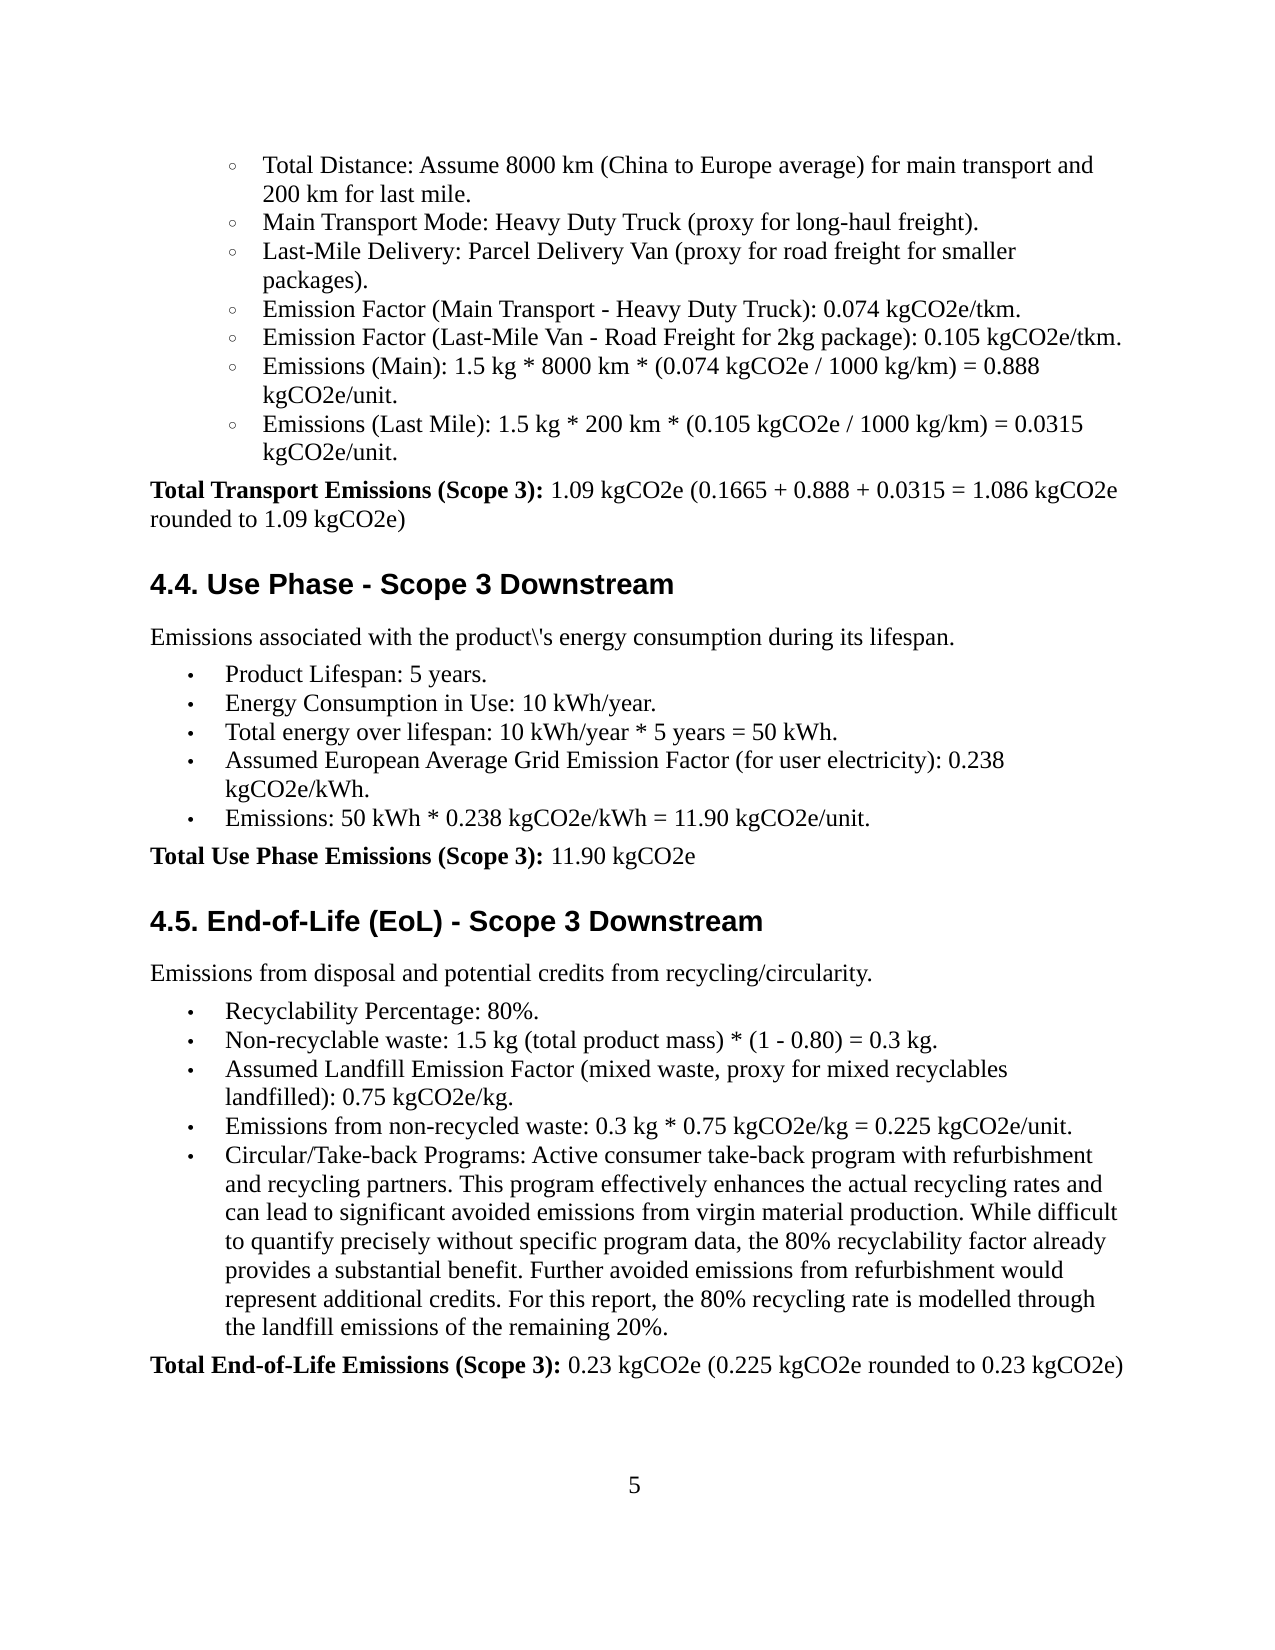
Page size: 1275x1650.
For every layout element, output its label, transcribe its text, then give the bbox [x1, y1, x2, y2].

list Emissions: 50 kWh * 0.238 kgCO2e/kWh = 11.90 kgCO2e/unit. [187, 803, 1125, 832]
text Emissions from disposal and potential credits from recycling/circularity. [150, 958, 1125, 987]
list Total energy over lifespan: 10 kWh/year * 5 years = 50 kWh. [187, 717, 1125, 746]
list Emissions (Last Mile): 1.5 kg * 200 km * (0.105 kgCO2e / 1000 kg/km) = 0.0315 kgCO2e/unit. [225, 409, 1125, 466]
list Emissions (Main): 1.5 kg * 8000 km * (0.074 kgCO2e / 1000 kg/km) = 0.888 kgCO2e/unit. [225, 351, 1125, 409]
list Total Distance: Assume 8000 km (China to Europe average) for main transport and 200 km for last mile. [225, 150, 1125, 207]
subtitle 4.4. Use Phase - Scope 3 Downstream [150, 567, 1125, 600]
list Product Lifespan: 5 years. [187, 659, 1125, 688]
list Emission Factor (Last-Mile Van - Road Freight for 2kg package): 0.105 kgCO2e/tkm. [225, 322, 1125, 351]
list Last-Mile Delivery: Parcel Delivery Van (proxy for road freight for smaller packages). [225, 236, 1125, 294]
list Main Transport Mode: Heavy Duty Truck (proxy for long-haul freight). [225, 207, 1125, 236]
list Emissions from non-recycled waste: 0.3 kg * 0.75 kgCO2e/kg = 0.225 kgCO2e/unit. [187, 1111, 1125, 1140]
list Emission Factor (Main Transport - Heavy Duty Truck): 0.074 kgCO2e/tkm. [225, 294, 1125, 322]
list Energy Consumption in Use: 10 kWh/year. [187, 688, 1125, 717]
text Emissions associated with the product\'s energy consumption during its lifespan. [150, 622, 1125, 650]
text Total Transport Emissions (Scope 3): 1.09 kgCO2e (0.1665 + 0.888 + 0.0315 = 1.086 kgCO2e rounded to 1.09 kgCO2e) [150, 475, 1125, 533]
list Assumed European Average Grid Emission Factor (for user electricity): 0.238 kgCO2e/kWh. [187, 746, 1125, 803]
text Total End-of-Life Emissions (Scope 3): 0.23 kgCO2e (0.225 kgCO2e rounded to 0.23 kgCO2e) [150, 1350, 1125, 1379]
list Recyclability Percentage: 80%. [187, 996, 1125, 1025]
text Total Use Phase Emissions (Scope 3): 11.90 kgCO2e [150, 841, 1125, 869]
list Assumed Landfill Emission Factor (mixed waste, proxy for mixed recyclables landfilled): 0.75 kgCO2e/kg. [187, 1054, 1125, 1111]
list Non-recyclable waste: 1.5 kg (total product mass) * (1 - 0.80) = 0.3 kg. [187, 1025, 1125, 1054]
list Circular/Take-back Programs: Active consumer take-back program with refurbishment and recycling partners. This program effectively enhances the actual recycling rates and can lead to significant avoided emissions from virgin material production. While difficult to quantify precisely without specific program data, the 80% recyclability factor already provides a substantial benefit. Further avoided emissions from refurbishment would represent additional credits. For this report, the 80% recycling rate is modelled through the landfill emissions of the remaining 20%. [187, 1140, 1125, 1341]
subtitle 4.5. End-of-Life (EoL) - Scope 3 Downstream [150, 903, 1125, 937]
